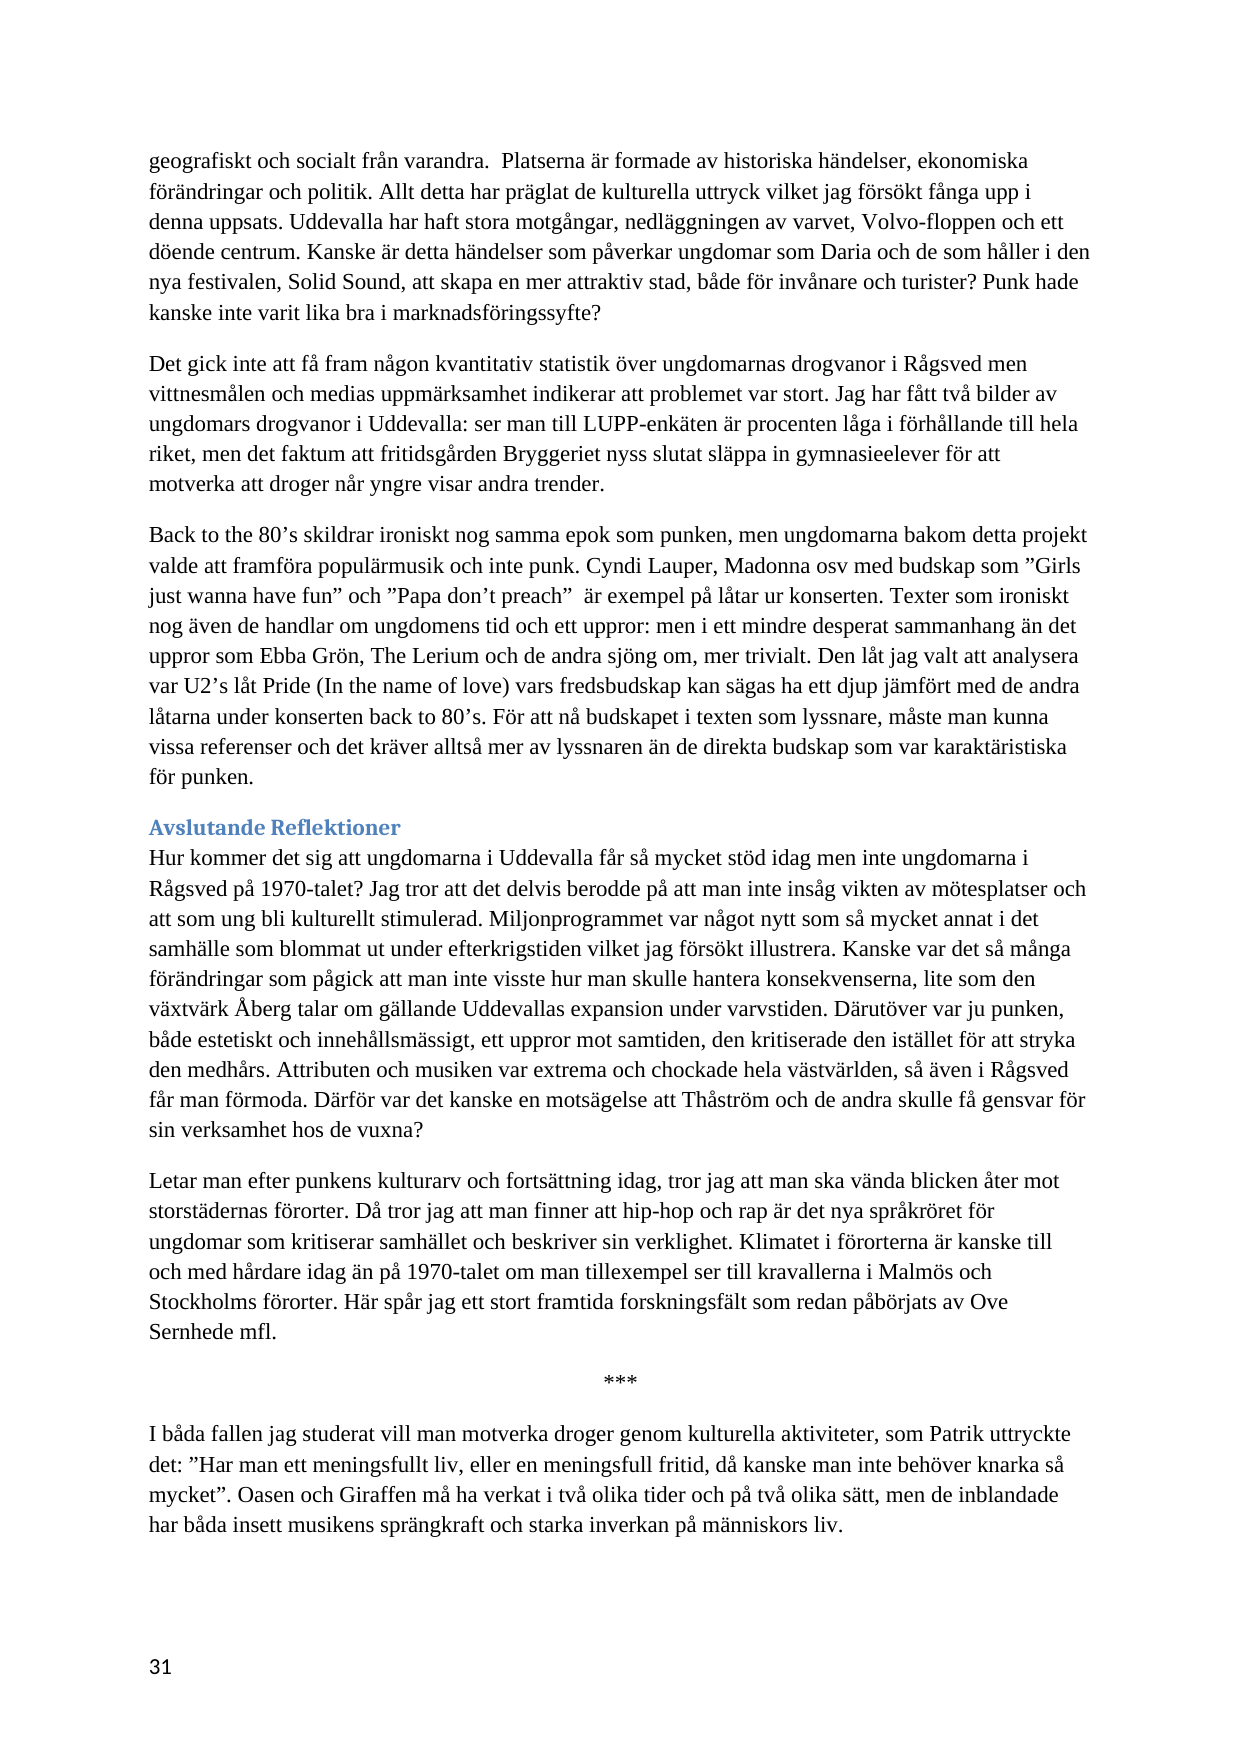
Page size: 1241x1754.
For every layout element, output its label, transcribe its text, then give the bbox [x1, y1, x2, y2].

text Letar man efter punkens kulturarv och fortsättning idag, tror jag att man ska vända blicken åter mot storstädernas förorter. Då tror jag att man finner att hip-hop och rap är det nya språkröret för ungdomar som kritiserar samhället och beskriver sin verklighet. Klimatet i förorterna är kanske till och med hårdare idag än på 1970-talet om man tillexempel ser till kravallerna i Malmös och Stockholms förorter. Här spår jag ett stort framtida forskningsfält som redan påbörjats av Ove Sernhede mfl. [148, 1167, 1092, 1345]
text I båda fallen jag studerat vill man motverka droger genom kulturella aktiviteter, som Patrik uttryckte det: ”Har man ett meningsfullt liv, eller en meningsfull fritid, då kanske man inte behöver knarka så mycket”. Oasen och Giraffen må ha verkat i två olika tider och på två olika sätt, men de inblandade har båda insett musikens sprängkraft och starka inverkan på människors liv. [148, 1421, 1092, 1537]
subtitle Avslutande Reflektioner [148, 814, 1092, 841]
text geografiskt och socialt från varandra. Platserna är formade av historiska händelser, ekonomiska förändringar och politik. Allt detta har präglat de kulturella uttryck vilket jag försökt fånga upp i denna uppsats. Uddevalla har haft stora motgångar, nedläggningen av varvet, Volvo-floppen och ett döende centrum. Kanske är detta händelser som påverkar ungdomar som Daria och de som håller i den nya festivalen, Solid Sound, att skapa en mer attraktiv stad, både för invånare och turister? Punk hade kanske inte varit lika bra i marknadsföringssyfte? [148, 148, 1092, 325]
text *** [148, 1369, 1092, 1396]
text Back to the 80’s skildrar ironiskt nog samma epok som punken, men ungdomarna bakom detta projekt valde att framföra populärmusik och inte punk. Cyndi Lauper, Madonna osv med budskap som ”Girls just wanna have fun” och ”Papa don’t preach” är exempel på låtar ur konserten. Texter som ironiskt nog även de handlar om ungdomens tid och ett uppror: men i ett mindre desperat sammanhang än det uppror som Ebba Grön, The Lerium och de andra sjöng om, mer trivialt. Den låt jag valt att analysera var U2’s låt Pride (In the name of love) vars fredsbudskap kan sägas ha ett djup jämfört med de andra låtarna under konserten back to 80’s. För att nå budskapet i texten som lyssnare, måste man kunna vissa referenser och det kräver alltså mer av lyssnaren än de direkta budskap som var karaktäristiska för punken. [148, 522, 1092, 789]
text Hur kommer det sig att ungdomarna i Uddevalla får så mycket stöd idag men inte ungdomarna i Rågsved på 1970-talet? Jag tror att det delvis berodde på att man inte insåg vikten av mötesplatser och att som ung bli kulturellt stimulerad. Miljonprogrammet var något nytt som så mycket annat i det samhälle som blommat ut under efterkrigstiden vilket jag försökt illustrera. Kanske var det så många förändringar som pågick att man inte visste hur man skulle hantera konsekvenserna, lite som den växtvärk Åberg talar om gällande Uddevallas expansion under varvstiden. Därutöver var ju punken, både estetiskt och innehållsmässigt, ett uppror mot samtiden, den kritiserade den istället för att stryka den medhårs. Attributen och musiken var extrema och chockade hela västvärlden, så även i Rågsved får man förmoda. Därför var det kanske en motsägelse att Thåström och de andra skulle få gensvar för sin verksamhet hos de vuxna? [148, 844, 1092, 1143]
text Det gick inte att få fram någon kvantitativ statistik över ungdomarnas drogvanor i Rågsved men vittnesmålen och medias uppmärksamhet indikerar att problemet var stort. Jag har fått två bilder av ungdomars drogvanor i Uddevalla: ser man till LUPP-enkäten är procenten låga i förhållande till hela riket, men det faktum att fritidsgården Bryggeriet nyss slutat släppa in gymnasieelever för att motverka att droger når yngre visar andra trender. [148, 350, 1092, 497]
